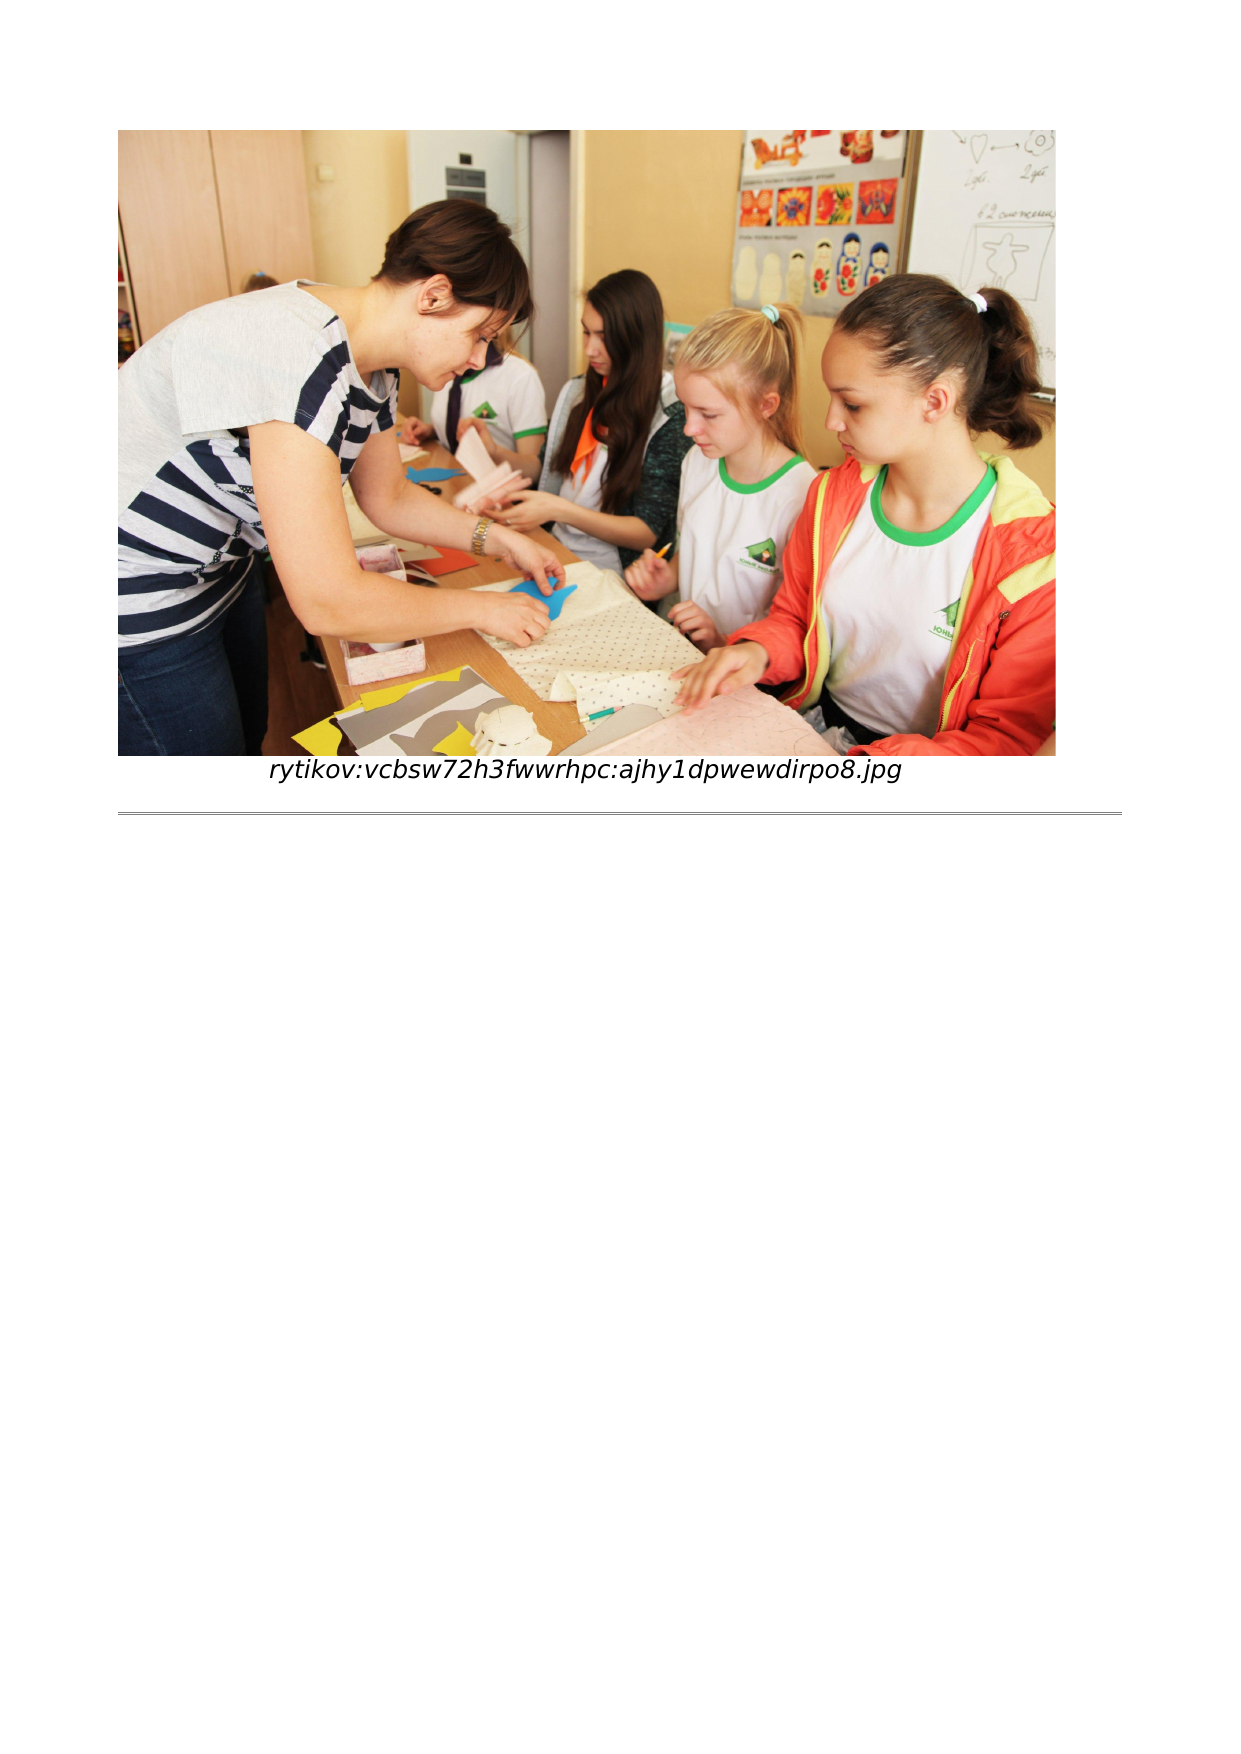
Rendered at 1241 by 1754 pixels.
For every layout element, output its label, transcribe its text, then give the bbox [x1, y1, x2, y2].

picture [118, 130, 1056, 756]
text rytikov:vcbsw72h3fwwrhpc:ajhy1dpwewdirpo8.jpg [118, 756, 1056, 785]
